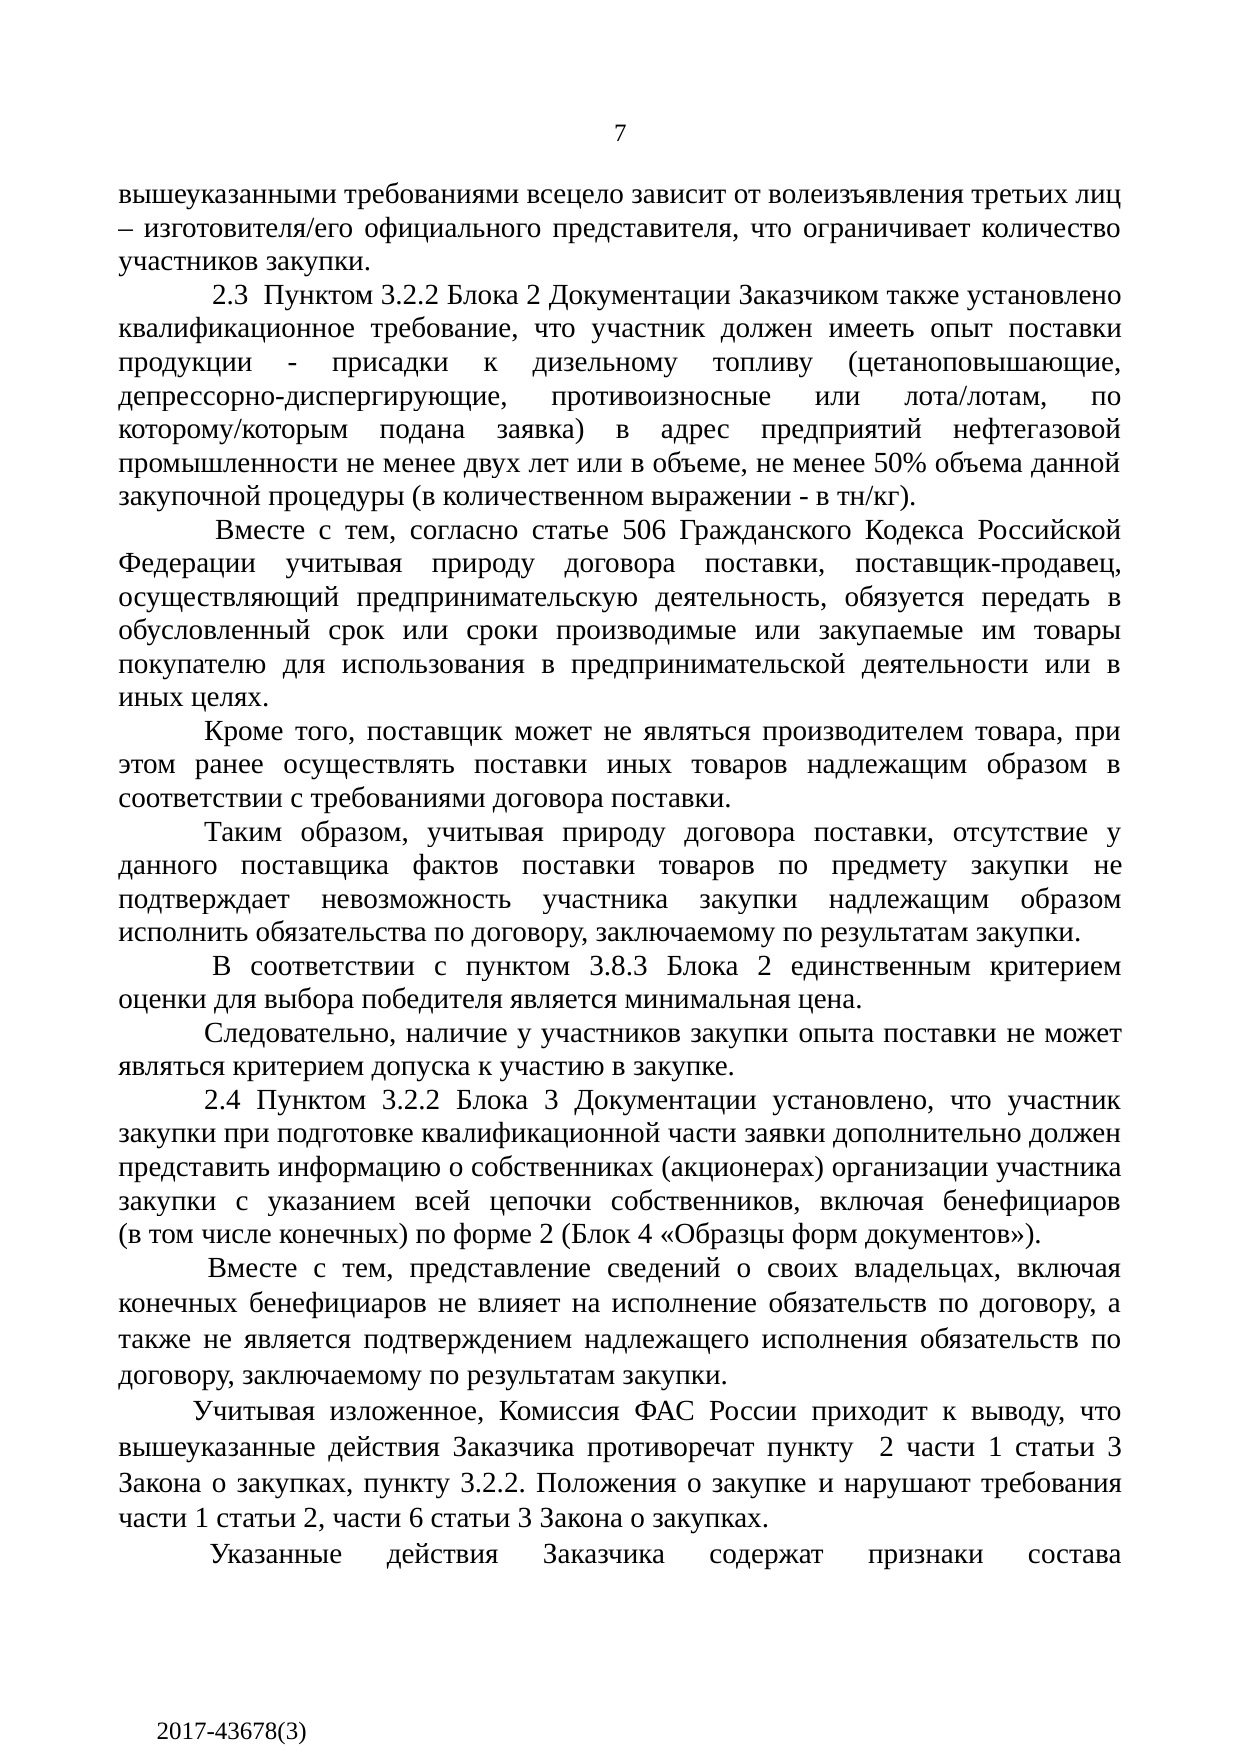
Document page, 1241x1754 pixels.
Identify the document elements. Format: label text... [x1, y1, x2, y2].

text Вместе с тем, согласно статье 506 Гражданского Кодекса Российской Федерации учитывая природу договора поставки, поставщик-продавец, осуществляющий предпринимательскую деятельность, обязуется передать в обусловленный срок или сроки производимые или закупаемые им товары покупателю для использования в предпринимательской деятельности или в иных целях. [118, 512, 1122, 713]
text Кроме того, поставщик может не являться производителем товара, при этом ранее осуществлять поставки иных товаров надлежащим образом в соответствии с требованиями договора поставки. [118, 713, 1122, 814]
text 2.4 Пунктом 3.2.2 Блока 3 Документации установлено, что участник закупки при подготовке квалификационной части заявки дополнительно должен представить информацию о собственниках (акционерах) организации участника закупки с указанием всей цепочки собственников, включая бенефициаров (в том числе конечных) по форме 2 (Блок 4 «Образцы форм документов»). [118, 1082, 1122, 1250]
text Указанные действия Заказчика содержат признаки состава [118, 1536, 1122, 1570]
text 2.3 Пунктом 3.2.2 Блока 2 Документации Заказчиком также установлено квалификационное требование, что участник должен имееть опыт поставки продукции - присадки к дизельному топливу (цетаноповышающие, депрессорно-диспергирующие, противоизносные или лота/лотам, по которому/которым подана заявка) в адрес предприятий нефтегазовой промышленности не менее двух лет или в объеме, не менее 50% объема данной закупочной процедуры (в количественном выражении - в тн/кг). [118, 277, 1122, 512]
text Таким образом, учитывая природу договора поставки, отсутствие у данного поставщика фактов поставки товаров по предмету закупки не подтверждает невозможность участника закупки надлежащим образом исполнить обязательства по договору, заключаемому по результатам закупки. [118, 814, 1122, 948]
text вышеуказанными требованиями всецело зависит от волеизъявления третьих лиц – изготовителя/его официального представителя, что ограничивает количество участников закупки. [118, 176, 1122, 277]
text Следовательно, наличие у участников закупки опыта поставки не может являться критерием допуска к участию в закупке. [118, 1015, 1122, 1082]
text Учитывая изложенное, Комиссия ФАС России приходит к выводу, что вышеуказанные действия Заказчика противоречат пункту 2 части 1 статьи 3 Закона о закупках, пункту 3.2.2. Положения о закупке и нарушают требования части 1 статьи 2, части 6 статьи 3 Закона о закупках. [118, 1393, 1122, 1534]
text Вместе с тем, представление сведений о своих владельцах, включая конечных бенефициаров не влияет на исполнение обязательств по договору, а также не является подтверждением надлежащего исполнения обязательств по договору, заключаемому по результатам закупки. [118, 1250, 1122, 1391]
text В соответствии с пунктом 3.8.3 Блока 2 единственным критерием оценки для выбора победителя является минимальная цена. [118, 948, 1122, 1015]
